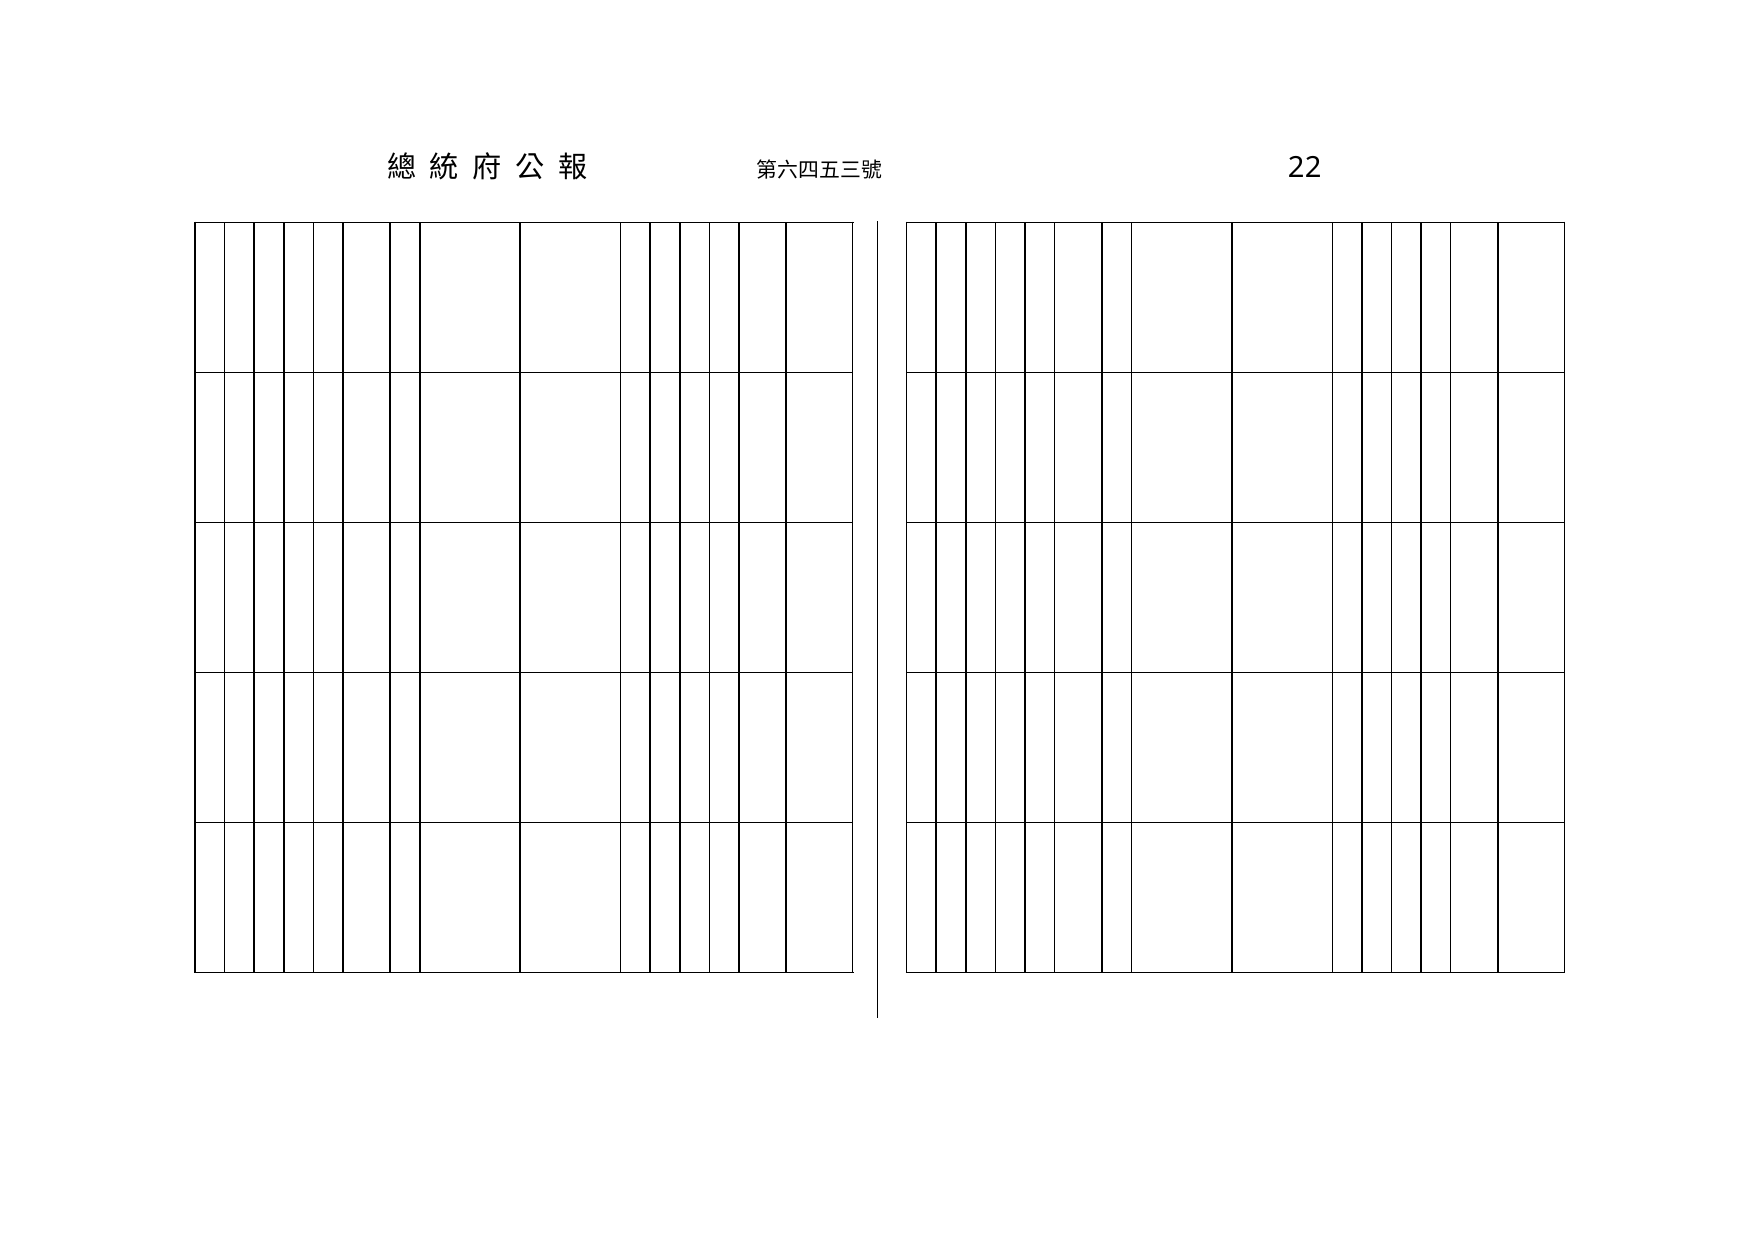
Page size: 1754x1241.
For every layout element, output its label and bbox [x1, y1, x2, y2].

table_cell [1103, 373, 1131, 522]
table_cell [681, 823, 709, 972]
table_cell [421, 823, 519, 972]
table_cell [285, 673, 313, 822]
table_cell [1363, 523, 1391, 672]
table_cell [1392, 523, 1420, 672]
table_cell [344, 523, 389, 672]
table_cell [1451, 523, 1497, 672]
table_cell [1055, 523, 1101, 672]
table_cell [1363, 823, 1391, 972]
table_cell [1103, 523, 1131, 672]
table_cell [255, 373, 283, 522]
table_cell [1026, 373, 1054, 522]
table_cell [967, 823, 995, 972]
table_cell [344, 373, 389, 522]
table_cell [1233, 523, 1332, 672]
table_cell [996, 823, 1024, 972]
table_cell [1055, 673, 1101, 822]
table_cell [1333, 823, 1361, 972]
table_cell [1499, 373, 1564, 522]
table_cell [391, 223, 419, 372]
table_cell [344, 823, 389, 972]
table_cell [1333, 223, 1361, 372]
table_cell [225, 823, 253, 972]
table_cell [1055, 223, 1101, 372]
table_cell [314, 523, 342, 672]
table_cell [710, 373, 738, 522]
table_cell [1451, 223, 1497, 372]
table_cell [521, 223, 620, 372]
table_cell [621, 373, 649, 522]
table_cell [740, 373, 785, 522]
table_cell [651, 673, 679, 822]
table_cell [1103, 223, 1131, 372]
table_cell [907, 673, 935, 822]
table_cell [621, 523, 649, 672]
table_cell [967, 223, 995, 372]
table_cell [255, 823, 283, 972]
table_cell [1363, 673, 1391, 822]
table_cell [225, 373, 253, 522]
table_cell [1026, 673, 1054, 822]
table_cell [1333, 373, 1361, 522]
table_cell [937, 823, 965, 972]
table_cell [196, 223, 224, 372]
table_cell [285, 523, 313, 672]
table_cell [651, 223, 679, 372]
table_cell [740, 523, 785, 672]
table_cell [996, 373, 1024, 522]
table_cell [521, 823, 620, 972]
table_cell [967, 373, 995, 522]
table_cell [681, 373, 709, 522]
table_cell [651, 523, 679, 672]
table_cell [1233, 673, 1332, 822]
table_cell [681, 223, 709, 372]
table_cell [391, 823, 419, 972]
table_cell [1363, 223, 1391, 372]
table_cell [1103, 823, 1131, 972]
table_cell [710, 673, 738, 822]
table_cell [740, 673, 785, 822]
table_cell [314, 373, 342, 522]
table_cell [1233, 373, 1332, 522]
table_cell [907, 373, 935, 522]
table_cell [787, 223, 852, 372]
table_cell [621, 673, 649, 822]
table_cell [255, 223, 283, 372]
table_cell [255, 673, 283, 822]
table_cell [1132, 523, 1231, 672]
table_cell [285, 223, 313, 372]
table_cell [1363, 373, 1391, 522]
table_cell [907, 223, 935, 372]
table_cell [1392, 223, 1420, 372]
table_cell [787, 823, 852, 972]
table_cell [710, 523, 738, 672]
table_cell [1132, 823, 1231, 972]
table_cell [1055, 373, 1101, 522]
table_cell [907, 823, 935, 972]
table_cell [1392, 823, 1420, 972]
table_cell [314, 823, 342, 972]
table_cell [1132, 673, 1231, 822]
table_cell [1422, 223, 1450, 372]
table_cell [1451, 373, 1497, 522]
table_cell [710, 223, 738, 372]
table_cell [967, 523, 995, 672]
table_cell [1026, 523, 1054, 672]
table_cell [391, 373, 419, 522]
table_cell [285, 373, 313, 522]
table_cell [1132, 223, 1231, 372]
table_cell [967, 673, 995, 822]
table_cell [710, 823, 738, 972]
table_cell [937, 523, 965, 672]
table_cell [651, 823, 679, 972]
table_cell [1333, 523, 1361, 672]
table_cell [937, 223, 965, 372]
table_cell [255, 523, 283, 672]
table_cell [1103, 673, 1131, 822]
table_cell [344, 223, 389, 372]
table_cell [521, 523, 620, 672]
table_cell [225, 523, 253, 672]
table_cell [1392, 373, 1420, 522]
table_cell [651, 373, 679, 522]
table_cell [421, 673, 519, 822]
table_cell [996, 673, 1024, 822]
table_cell [225, 673, 253, 822]
table_cell [740, 823, 785, 972]
table_cell [1233, 223, 1332, 372]
table_cell [787, 373, 852, 522]
table_cell [314, 223, 342, 372]
table_cell [285, 823, 313, 972]
table_cell [521, 373, 620, 522]
table_cell [1499, 673, 1564, 822]
table_cell [996, 223, 1024, 372]
table_cell [1451, 673, 1497, 822]
table_cell [521, 673, 620, 822]
table_cell [937, 673, 965, 822]
table_cell [1422, 523, 1450, 672]
table_cell [421, 373, 519, 522]
table_cell [1422, 673, 1450, 822]
table_cell [621, 223, 649, 372]
table_cell [1499, 823, 1564, 972]
table_cell [1026, 223, 1054, 372]
table_cell [787, 673, 852, 822]
table_cell [681, 523, 709, 672]
table_cell [196, 673, 224, 822]
table_cell [1055, 823, 1101, 972]
table_cell [421, 223, 519, 372]
table_cell [907, 523, 935, 672]
table_cell [196, 823, 224, 972]
table_cell [937, 373, 965, 522]
table_cell [314, 673, 342, 822]
table_cell [391, 673, 419, 822]
table_cell [1499, 523, 1564, 672]
table_cell [196, 523, 224, 672]
table_cell [1233, 823, 1332, 972]
table_cell [996, 523, 1024, 672]
table_cell [421, 523, 519, 672]
table_cell [196, 373, 224, 522]
table_cell [1422, 373, 1450, 522]
table_cell [787, 523, 852, 672]
table_cell [1333, 673, 1361, 822]
table_cell [681, 673, 709, 822]
table_cell [391, 523, 419, 672]
table_cell [740, 223, 785, 372]
table_cell [1499, 223, 1564, 372]
table_cell [225, 223, 253, 372]
table_cell [1392, 673, 1420, 822]
table_cell [344, 673, 389, 822]
table_cell [1451, 823, 1497, 972]
table_cell [1422, 823, 1450, 972]
table_cell [621, 823, 649, 972]
table_cell [1132, 373, 1231, 522]
table_cell [1026, 823, 1054, 972]
